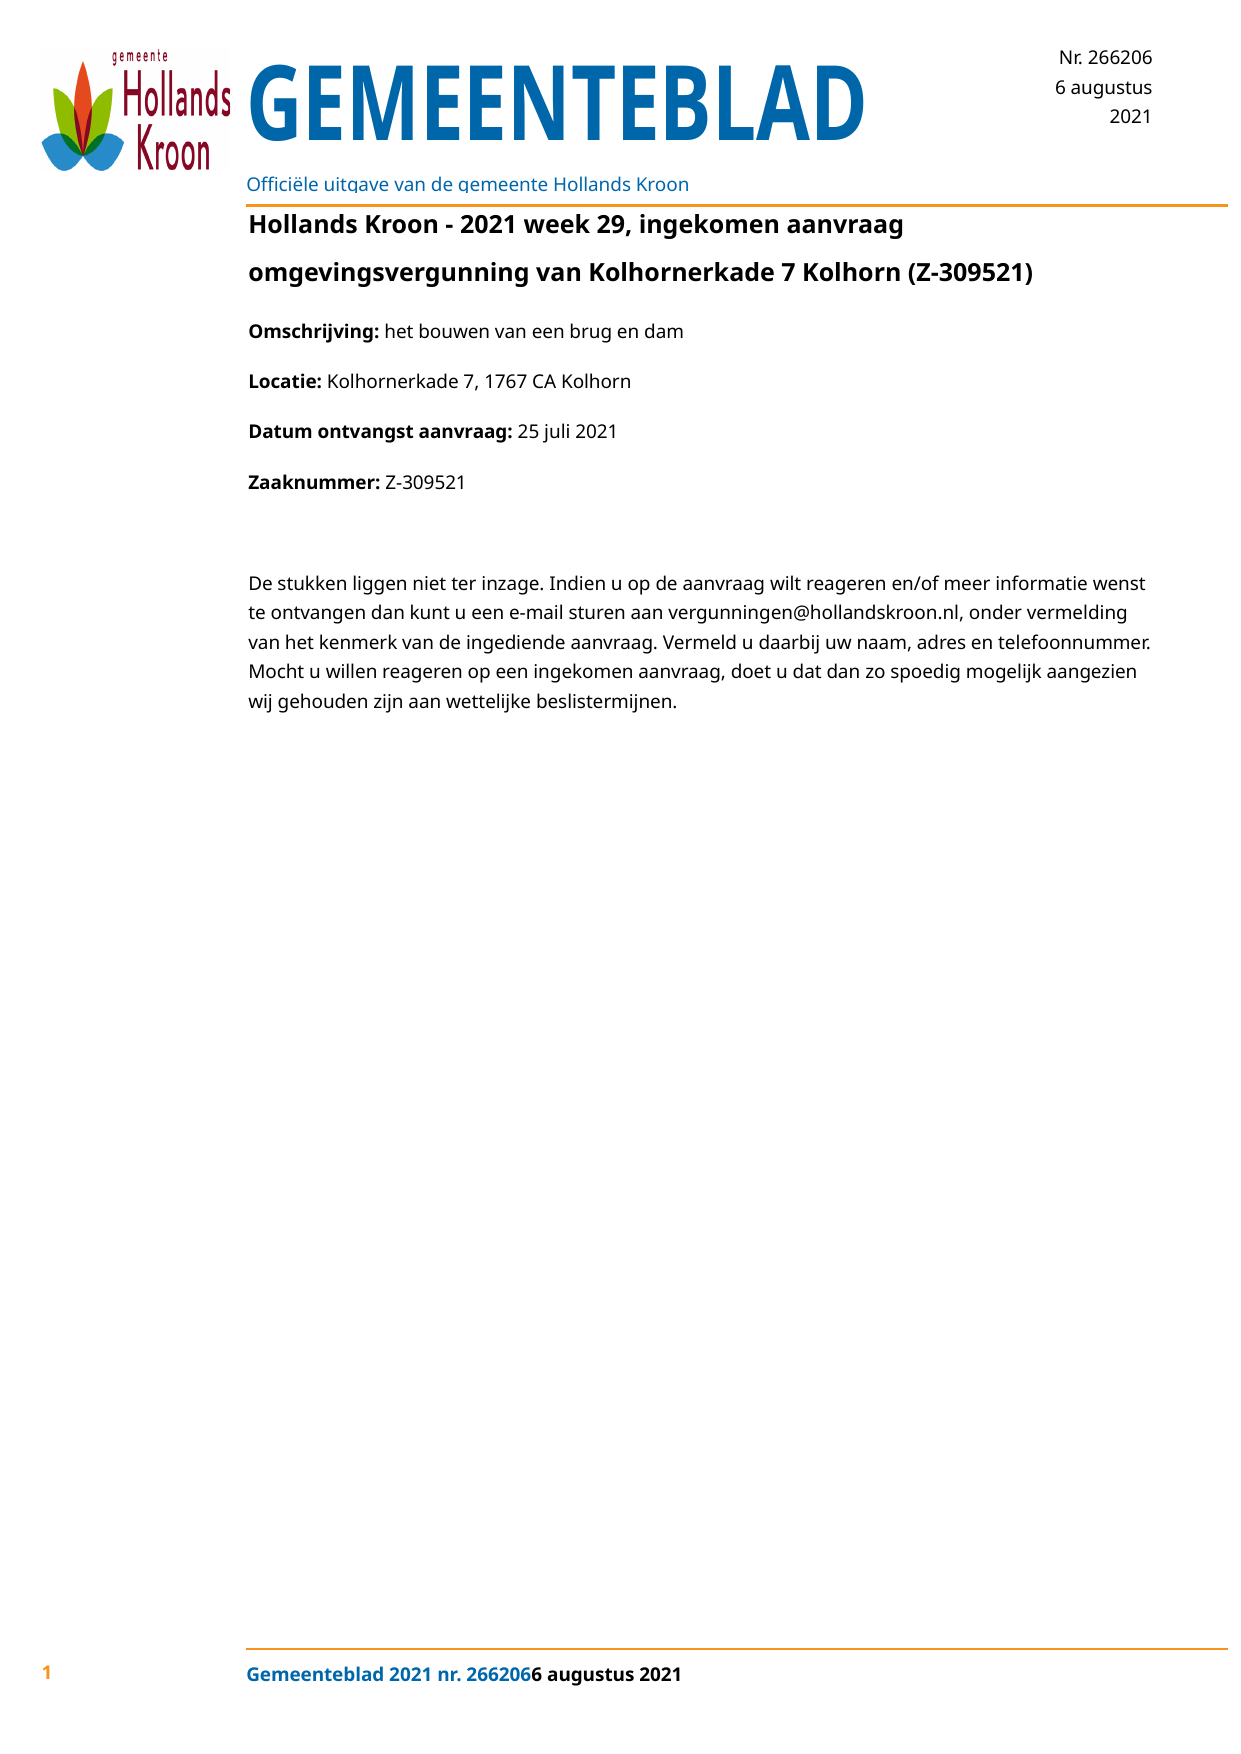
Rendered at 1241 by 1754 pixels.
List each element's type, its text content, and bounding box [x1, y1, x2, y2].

text Omschrijving: het bouwen van een brug en dam [248, 318, 1152, 344]
text Hollands Kroon - 2021 week 29, ingekomen aanvraag omgevingsvergunning van Kolhornerkade 7 Kolhorn (Z-309521) [248, 207, 1152, 288]
text Zaaknummer: Z-309521 [248, 469, 1152, 495]
picture [41, 47, 231, 172]
text De stukken liggen niet ter inzage. Indien u op de aanvraag wilt reageren en/of meer informatie wenst te ontvangen dan kunt u een e-mail sturen aan vergunningen@hollandskroon.nl, onder vermelding van het kenmerk van de ingediende aanvraag. Vermeld u daarbij uw naam, adres en telefoonnummer. Mocht u willen reageren op een ingekomen aanvraag, doet u dat dan zo spoedig mogelijk aangezien wij gehouden zijn aan wettelijke beslistermijnen. [248, 570, 1152, 714]
text Locatie: Kolhornerkade 7, 1767 CA Kolhorn [248, 368, 1152, 394]
text Datum ontvangst aanvraag: 25 juli 2021 [248, 419, 1152, 444]
